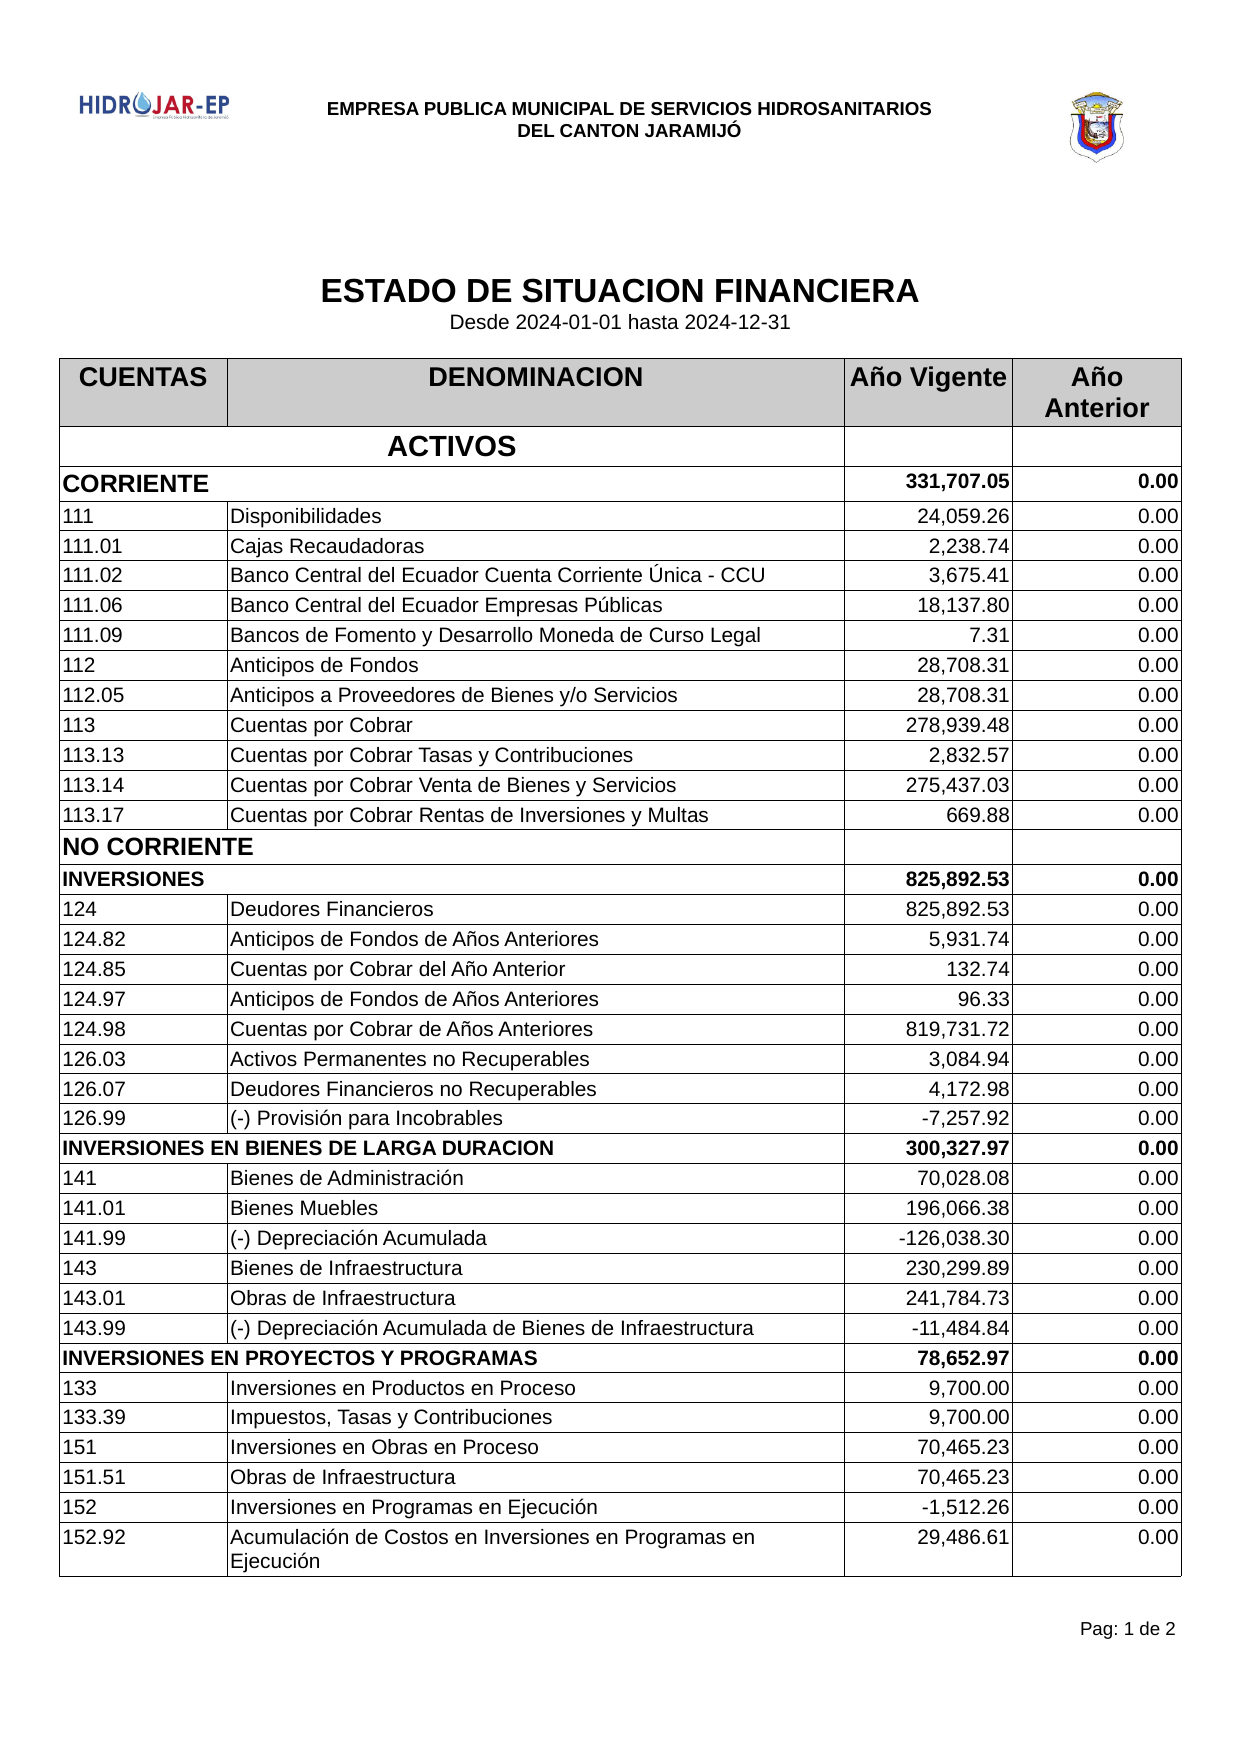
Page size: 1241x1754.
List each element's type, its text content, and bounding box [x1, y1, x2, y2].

table_cell 151.51 [60, 1463, 227, 1492]
table_cell 96.33 [845, 985, 1012, 1013]
table_cell 0.00 [1013, 1074, 1181, 1103]
table_cell Banco Central del Ecuador Cuenta Corriente Única - CCU [228, 561, 844, 590]
table_header Año Anterior [1013, 359, 1181, 426]
table_cell Obras de Infraestructura [228, 1463, 844, 1492]
table_cell 78,652.97 [845, 1344, 1012, 1372]
table_cell Inversiones en Programas en Ejecución [228, 1493, 844, 1522]
table_cell 0.00 [1013, 531, 1181, 560]
table_cell 29,486.61 [845, 1523, 1012, 1576]
table_cell 111 [60, 502, 227, 530]
table_cell 113 [60, 711, 227, 740]
table_cell 124.98 [60, 1015, 227, 1043]
table_cell Cuentas por Cobrar del Año Anterior [228, 955, 844, 984]
table_cell INVERSIONES EN BIENES DE LARGA DURACION [60, 1134, 844, 1163]
table_cell 0.00 [1013, 1045, 1181, 1073]
table_cell Anticipos de Fondos de Años Anteriores [228, 925, 844, 954]
table_cell Activos Permanentes no Recuperables [228, 1045, 844, 1073]
table_cell [845, 427, 1012, 466]
text Desde 2024-01-01 hasta 2024-12-31 [59, 310, 1181, 334]
table_cell 0.00 [1013, 801, 1181, 829]
table_cell 143.01 [60, 1284, 227, 1312]
table_cell 18,137.80 [845, 591, 1012, 620]
table_cell Anticipos a Proveedores de Bienes y/o Servicios [228, 681, 844, 710]
table_cell -1,512.26 [845, 1493, 1012, 1522]
table_cell -126,038.30 [845, 1224, 1012, 1253]
table_cell Bienes de Infraestructura [228, 1254, 844, 1283]
table_cell 241,784.73 [845, 1284, 1012, 1312]
picture [76, 92, 234, 122]
table_cell 0.00 [1013, 925, 1181, 954]
table_cell Anticipos de Fondos [228, 651, 844, 680]
table_cell 111.02 [60, 561, 227, 590]
table_cell 9,700.00 [845, 1403, 1012, 1432]
table_cell Cuentas por Cobrar Tasas y Contribuciones [228, 741, 844, 769]
table_cell INVERSIONES [60, 865, 844, 894]
table_cell 0.00 [1013, 502, 1181, 530]
table_cell Cuentas por Cobrar Venta de Bienes y Servicios [228, 771, 844, 799]
table_cell 143.99 [60, 1314, 227, 1342]
table_cell -7,257.92 [845, 1104, 1012, 1133]
table_cell 151 [60, 1433, 227, 1462]
table_cell 230,299.89 [845, 1254, 1012, 1283]
table_cell Cuentas por Cobrar Rentas de Inversiones y Multas [228, 801, 844, 829]
table_cell 133 [60, 1373, 227, 1402]
table_cell 0.00 [1013, 895, 1181, 924]
table_cell 0.00 [1013, 1433, 1181, 1462]
table_cell 278,939.48 [845, 711, 1012, 740]
table_cell 132.74 [845, 955, 1012, 984]
table_cell 2,832.57 [845, 741, 1012, 769]
table_cell 5,931.74 [845, 925, 1012, 954]
table_cell 0.00 [1013, 651, 1181, 680]
table_cell 2,238.74 [845, 531, 1012, 560]
table_cell 0.00 [1013, 681, 1181, 710]
table_cell 126.03 [60, 1045, 227, 1073]
table_cell 111.09 [60, 621, 227, 650]
table_cell 0.00 [1013, 1403, 1181, 1432]
table_cell 9,700.00 [845, 1373, 1012, 1402]
table_cell Obras de Infraestructura [228, 1284, 844, 1312]
picture [1062, 92, 1130, 163]
table_cell 3,084.94 [845, 1045, 1012, 1073]
table_cell 825,892.53 [845, 895, 1012, 924]
table_cell 0.00 [1013, 1523, 1181, 1576]
table_cell 24,059.26 [845, 502, 1012, 530]
table_cell 0.00 [1013, 1344, 1181, 1372]
table_cell 669.88 [845, 801, 1012, 829]
table_cell 196,066.38 [845, 1194, 1012, 1223]
table_cell 152 [60, 1493, 227, 1522]
table_cell 819,731.72 [845, 1015, 1012, 1043]
table_cell 124.85 [60, 955, 227, 984]
table_cell 3,675.41 [845, 561, 1012, 590]
table_cell 0.00 [1013, 741, 1181, 769]
table_cell 0.00 [1013, 1134, 1181, 1163]
table_cell 113.17 [60, 801, 227, 829]
table_cell 133.39 [60, 1403, 227, 1432]
table_cell 124.82 [60, 925, 227, 954]
table_cell 0.00 [1013, 1254, 1181, 1283]
table_cell 0.00 [1013, 771, 1181, 799]
table_cell [1013, 427, 1181, 466]
table_cell 0.00 [1013, 985, 1181, 1013]
table_cell 0.00 [1013, 1224, 1181, 1253]
table_cell 124 [60, 895, 227, 924]
table_cell 70,465.23 [845, 1433, 1012, 1462]
table_cell 7.31 [845, 621, 1012, 650]
table_cell 0.00 [1013, 1463, 1181, 1492]
table_cell 300,327.97 [845, 1134, 1012, 1163]
table_cell [845, 830, 1012, 864]
table_cell 275,437.03 [845, 771, 1012, 799]
table_cell (-) Depreciación Acumulada [228, 1224, 844, 1253]
table_cell 0.00 [1013, 865, 1181, 894]
table_cell -11,484.84 [845, 1314, 1012, 1342]
table_cell 0.00 [1013, 561, 1181, 590]
table_cell 0.00 [1013, 467, 1181, 501]
table_cell 111.06 [60, 591, 227, 620]
table_header Año Vigente [845, 359, 1012, 426]
table_cell 141 [60, 1164, 227, 1193]
table_cell 126.99 [60, 1104, 227, 1133]
table_cell Anticipos de Fondos de Años Anteriores [228, 985, 844, 1013]
table_cell 126.07 [60, 1074, 227, 1103]
table_cell Cuentas por Cobrar [228, 711, 844, 740]
table_cell Banco Central del Ecuador Empresas Públicas [228, 591, 844, 620]
table_cell 0.00 [1013, 711, 1181, 740]
table_cell INVERSIONES EN PROYECTOS Y PROGRAMAS [60, 1344, 844, 1372]
table_cell 0.00 [1013, 955, 1181, 984]
table_cell 141.01 [60, 1194, 227, 1223]
table_cell Bancos de Fomento y Desarrollo Moneda de Curso Legal [228, 621, 844, 650]
table_cell 124.97 [60, 985, 227, 1013]
table_cell Inversiones en Obras en Proceso [228, 1433, 844, 1462]
table_cell 70,465.23 [845, 1463, 1012, 1492]
table_cell 331,707.05 [845, 467, 1012, 501]
table_cell 0.00 [1013, 1194, 1181, 1223]
table_cell Impuestos, Tasas y Contribuciones [228, 1403, 844, 1432]
table_cell Bienes Muebles [228, 1194, 844, 1223]
table_cell 111.01 [60, 531, 227, 560]
table_cell Bienes de Administración [228, 1164, 844, 1193]
table_cell 28,708.31 [845, 681, 1012, 710]
table_cell Cajas Recaudadoras [228, 531, 844, 560]
table_cell 70,028.08 [845, 1164, 1012, 1193]
table_cell [1013, 830, 1181, 864]
table_cell Disponibilidades [228, 502, 844, 530]
table_cell Acumulación de Costos en Inversiones en Programas en Ejecución [228, 1523, 844, 1576]
table_cell Cuentas por Cobrar de Años Anteriores [228, 1015, 844, 1043]
table_cell (-) Depreciación Acumulada de Bienes de Infraestructura [228, 1314, 844, 1342]
table_cell CORRIENTE [60, 467, 844, 501]
table_cell (-) Provisión para Incobrables [228, 1104, 844, 1133]
table_cell ACTIVOS [60, 427, 844, 466]
table_cell 112 [60, 651, 227, 680]
table_cell 28,708.31 [845, 651, 1012, 680]
table_cell 0.00 [1013, 1164, 1181, 1193]
table_cell Deudores Financieros no Recuperables [228, 1074, 844, 1103]
table_cell 0.00 [1013, 591, 1181, 620]
table_header CUENTAS [60, 359, 227, 426]
table_cell Inversiones en Productos en Proceso [228, 1373, 844, 1402]
table_cell 0.00 [1013, 1314, 1181, 1342]
table_cell 0.00 [1013, 1373, 1181, 1402]
table_cell 0.00 [1013, 1284, 1181, 1312]
table_cell 0.00 [1013, 621, 1181, 650]
table_cell 113.14 [60, 771, 227, 799]
table_header DENOMINACION [228, 359, 844, 426]
table_cell 0.00 [1013, 1015, 1181, 1043]
table_cell 113.13 [60, 741, 227, 769]
text ESTADO DE SITUACION FINANCIERA [59, 272, 1181, 310]
table_cell 825,892.53 [845, 865, 1012, 894]
table_cell 112.05 [60, 681, 227, 710]
table_cell 0.00 [1013, 1104, 1181, 1133]
table_cell 152.92 [60, 1523, 227, 1576]
table_cell 4,172.98 [845, 1074, 1012, 1103]
table_cell Deudores Financieros [228, 895, 844, 924]
table_cell 141.99 [60, 1224, 227, 1253]
table_cell NO CORRIENTE [60, 830, 844, 864]
table_cell 0.00 [1013, 1493, 1181, 1522]
table_cell 143 [60, 1254, 227, 1283]
